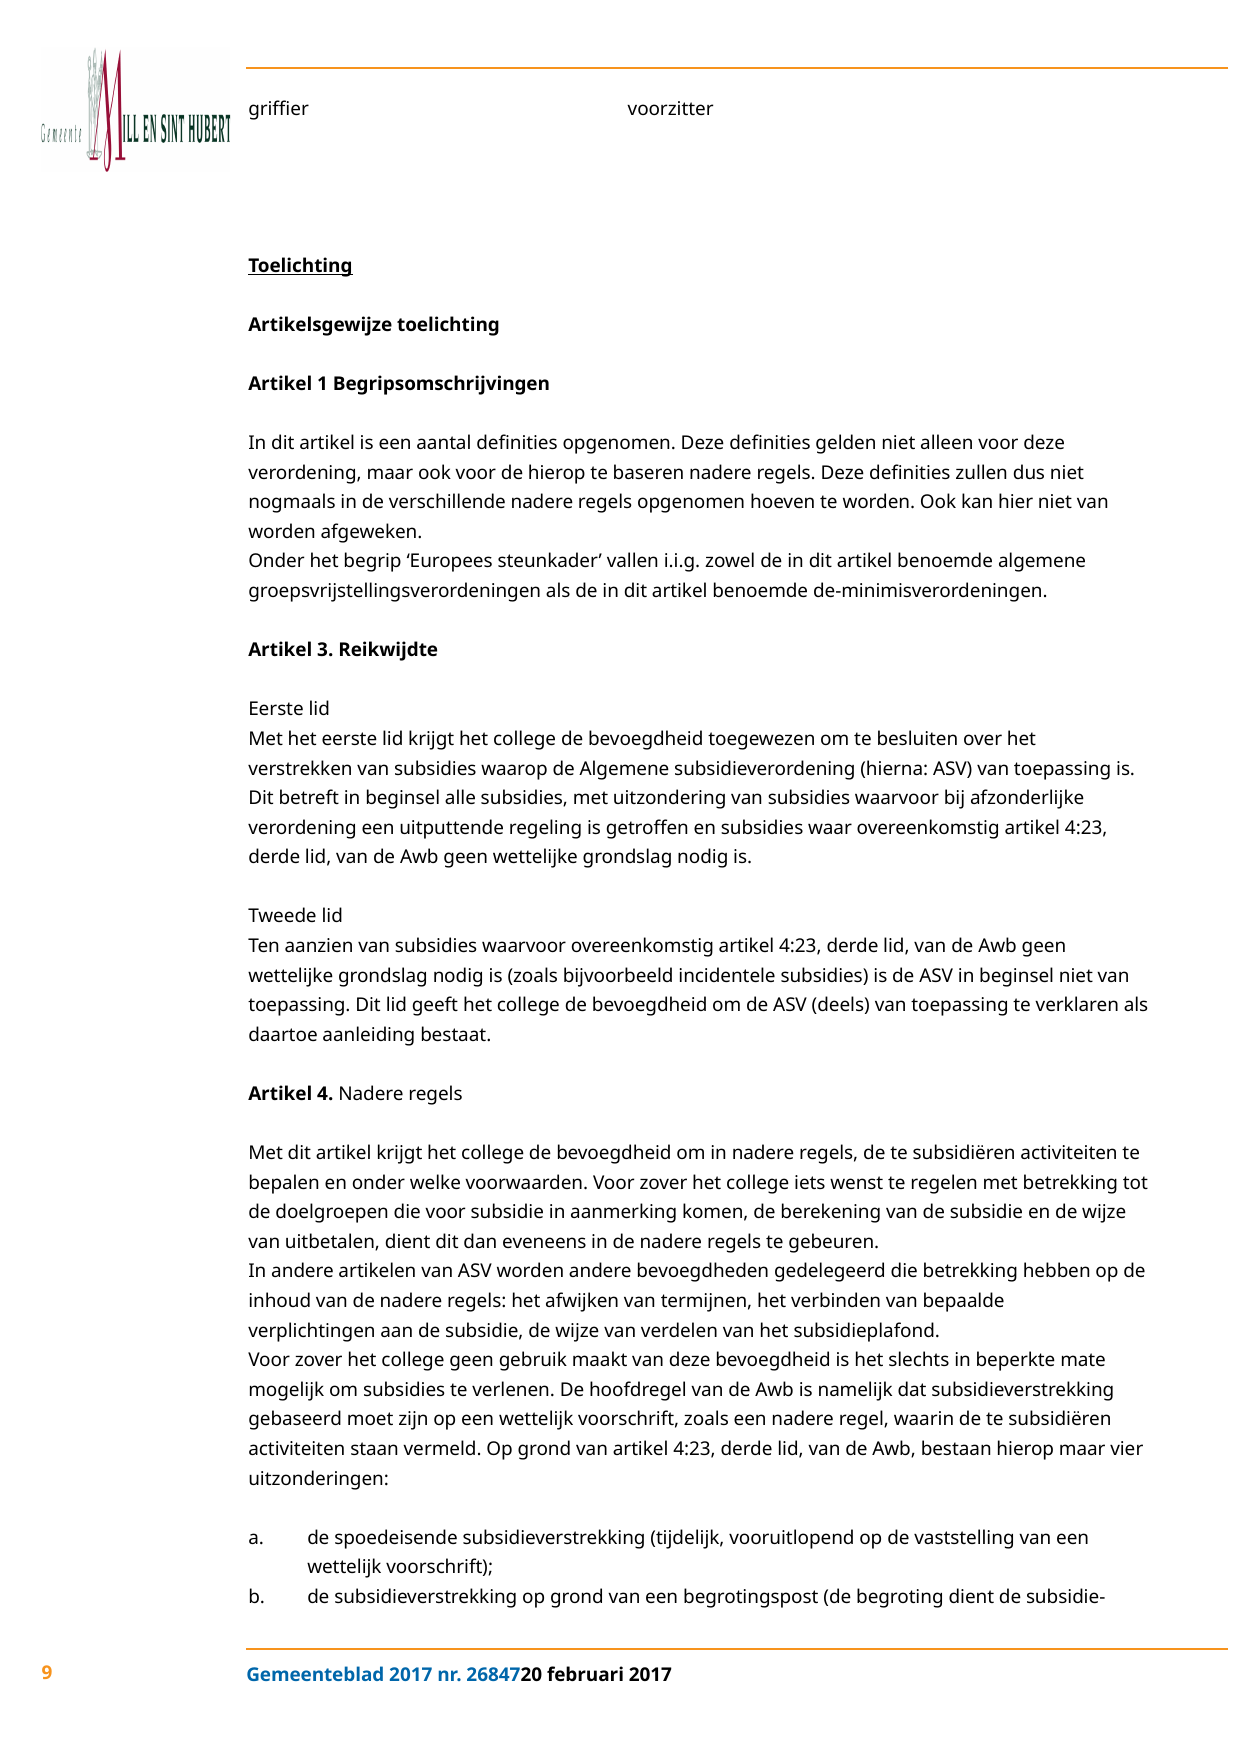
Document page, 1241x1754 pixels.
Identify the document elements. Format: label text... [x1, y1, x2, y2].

text Artikel 1 Begripsomschrijvingen [248, 370, 1152, 396]
text Met het eerste lid krijgt het college de bevoegdheid toegewezen om te besluiten over het [248, 725, 1152, 751]
text verordening een uitputtende regeling is getroffen en subsidies waar overeenkomstig artikel 4:23, derde lid, van de Awb geen wettelijke grondslag nodig is. [248, 814, 1152, 869]
text Artikel 4. Nadere regels [248, 1080, 1152, 1106]
text Tweede lid [248, 903, 1152, 928]
table_cell voorzitter [628, 95, 1152, 180]
text wettelijke grondslag nodig is (zoals bijvoorbeeld incidentele subsidies) is de ASV in beginsel niet van toepassing. Dit lid geeft het college de bevoegdheid om de ASV (deels) van toepassing te verklaren als daartoe aanleiding bestaat. [248, 962, 1152, 1047]
text In andere artikelen van ASV worden andere bevoegdheden gedelegeerd die betrekking hebben op de inhoud van de nadere regels: het afwijken van termijnen, het verbinden van bepaalde [248, 1258, 1152, 1313]
text Met dit artikel krijgt het college de bevoegdheid om in nadere regels, de te subsidiëren activiteiten te bepalen en onder welke voorwaarden. Voor zover het college iets wenst te regelen met betrekking tot de doelgroepen die voor subsidie in aanmerking komen, de berekening van de subsidie en de wijze van uitbetalen, dient dit dan eveneens in de nadere regels te gebeuren. [248, 1139, 1152, 1254]
text Ten aanzien van subsidies waarvoor overeenkomstig artikel 4:23, derde lid, van de Awb geen [248, 932, 1152, 958]
text Artikelsgewijze toelichting [248, 311, 1152, 337]
text Artikel 3. Reikwijdte [248, 636, 1152, 662]
picture [41, 47, 231, 172]
text Dit betreft in beginsel alle subsidies, met uitzondering van subsidies waarvoor bij afzonderlijke [248, 784, 1152, 810]
text In dit artikel is een aantal definities opgenomen. Deze definities gelden niet alleen voor deze verordening, maar ook voor de hierop te baseren nadere regels. Deze definities zullen dus niet nogmaals in de verschillende nadere regels opgenomen hoeven te worden. Ook kan hier niet van worden afgeweken. [248, 429, 1152, 544]
text verplichtingen aan de subsidie, de wijze van verdelen van het subsidieplafond. [248, 1317, 1152, 1342]
text verstrekken van subsidies waarop de Algemene subsidieverordening (hierna: ASV) van toepassing is. [248, 755, 1152, 780]
list de spoedeisende subsidieverstrekking (tijdelijk, vooruitlopend op de vaststelling van een wettelijk voorschrift); [248, 1524, 1152, 1579]
text Eerste lid [248, 696, 1152, 721]
list de subsidieverstrekking op grond van een begrotingspost (de begroting dient de subsidie- [248, 1583, 1152, 1609]
text Toelichting [248, 252, 1152, 277]
text Voor zover het college geen gebruik maakt van deze bevoegdheid is het slechts in beperkte mate mogelijk om subsidies te verlenen. De hoofdregel van de Awb is namelijk dat subsidieverstrekking gebaseerd moet zijn op een wettelijk voorschrift, zoals een nadere regel, waarin de te subsidiëren activiteiten staan vermeld. Op grond van artikel 4:23, derde lid, van de Awb, bestaan hierop maar vier uitzonderingen: [248, 1346, 1152, 1490]
text Onder het begrip ‘Europees steunkader’ vallen i.i.g. zowel de in dit artikel benoemde algemene groepsvrijstellingsverordeningen als de in dit artikel benoemde de-minimisverordeningen. [248, 548, 1152, 603]
table_cell griffier [248, 95, 627, 180]
